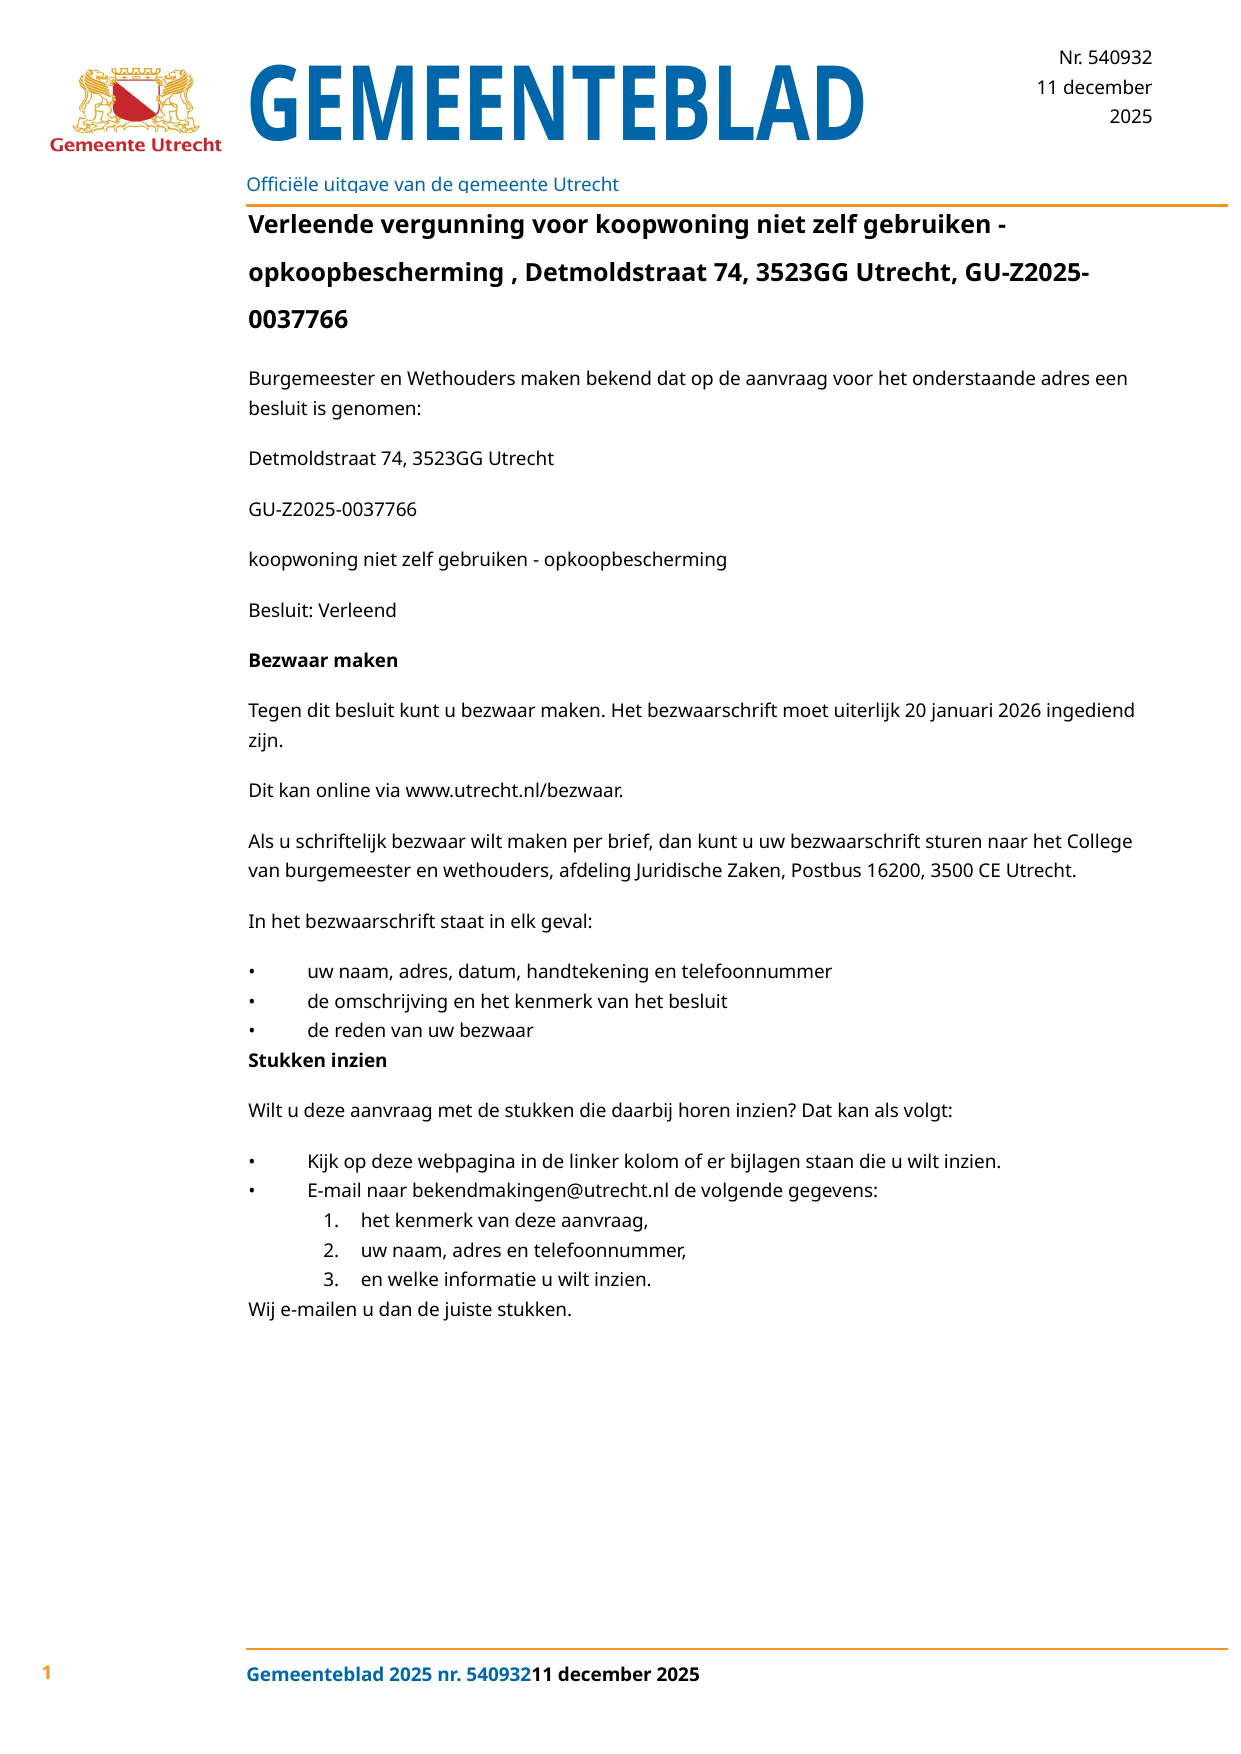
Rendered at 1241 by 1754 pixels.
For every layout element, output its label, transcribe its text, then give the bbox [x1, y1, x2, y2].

list uw naam, adres en telefoonnummer, [323, 1237, 1152, 1262]
text Verleende vergunning voor koopwoning niet zelf gebruiken - opkoopbescherming , Detmoldstraat 74, 3523GG Utrecht, GU-Z2025-0037766 [248, 207, 1152, 336]
text Stukken inzien [248, 1047, 1152, 1073]
list uw naam, adres, datum, handtekening en telefoonnummer [248, 958, 1152, 984]
list Kijk op deze webpagina in de linker kolom of er bijlagen staan die u wilt inzien. [248, 1148, 1152, 1174]
list de omschrijving en het kenmerk van het besluit [248, 988, 1152, 1014]
text In het bezwaarschrift staat in elk geval: [248, 908, 1152, 934]
list het kenmerk van deze aanvraag, [323, 1207, 1152, 1233]
text Wij e-mailen u dan de juiste stukken. [248, 1296, 1152, 1322]
text Als u schriftelijk bezwaar wilt maken per brief, dan kunt u uw bezwaarschrift sturen naar het College van burgemeester en wethouders, afdeling Juridische Zaken, Postbus 16200, 3500 CE Utrecht. [248, 828, 1152, 883]
text Bezwaar maken [248, 647, 1152, 673]
text Besluit: Verleend [248, 597, 1152, 622]
text Tegen dit besluit kunt u bezwaar maken. Het bezwaarschrift moet uiterlijk 20 januari 2026 ingediend zijn. [248, 698, 1152, 753]
list E-mail naar bekendmakingen@utrecht.nl de volgende gegevens: [248, 1178, 1152, 1203]
list de reden van uw bezwaar [248, 1018, 1152, 1043]
list en welke informatie u wilt inzien. [323, 1266, 1152, 1292]
text Detmoldstraat 74, 3523GG Utrecht [248, 446, 1152, 471]
text GU-Z2025-0037766 [248, 496, 1152, 522]
text koopwoning niet zelf gebruiken - opkoopbescherming [248, 546, 1152, 572]
text Dit kan online via www.utrecht.nl/bezwaar. [248, 778, 1152, 803]
picture [41, 47, 231, 172]
text Wilt u deze aanvraag met de stukken die daarbij horen inzien? Dat kan als volgt: [248, 1098, 1152, 1123]
text Burgemeester en Wethouders maken bekend dat op de aanvraag voor het onderstaande adres een besluit is genomen: [248, 366, 1152, 421]
